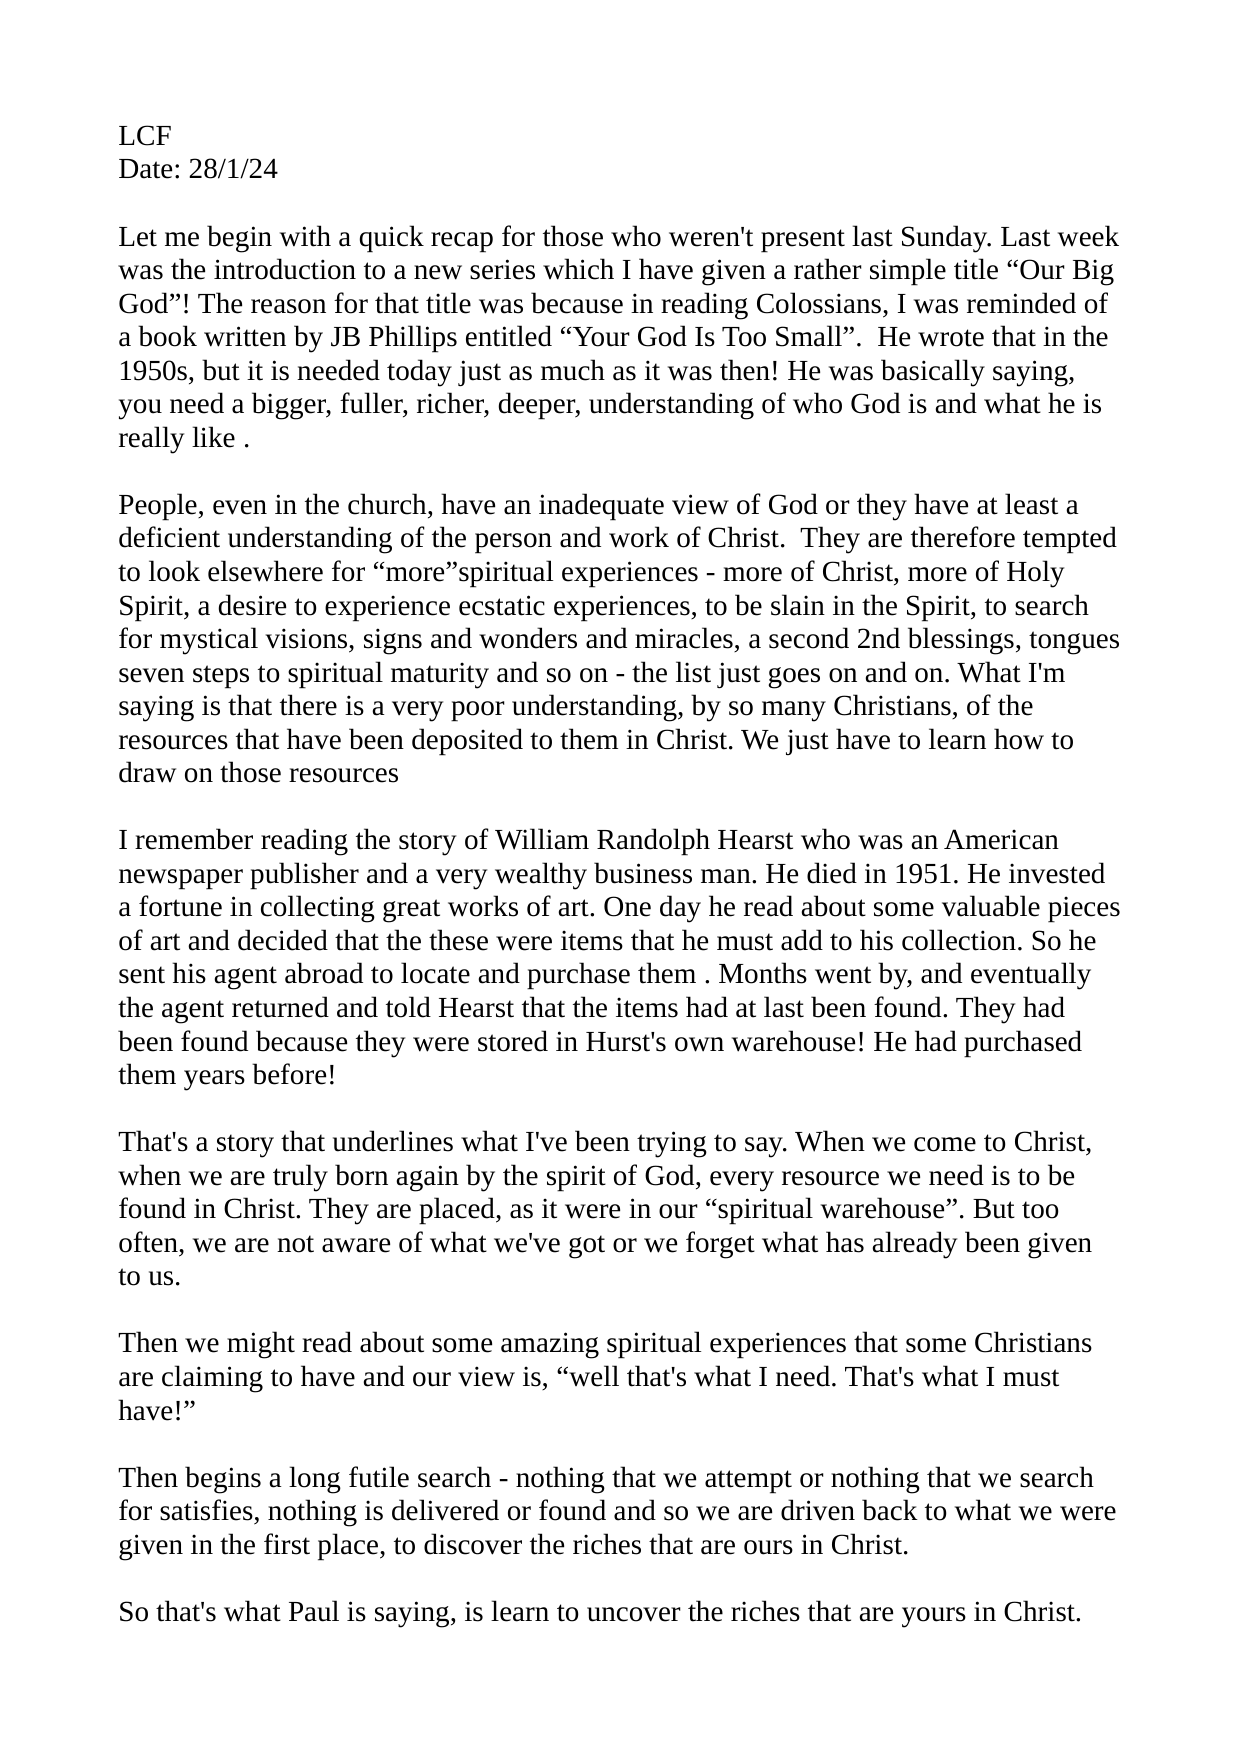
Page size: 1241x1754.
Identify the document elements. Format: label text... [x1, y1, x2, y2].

text People, even in the church, have an inadequate view of God or they have at least a deficient understanding of the person and work of Christ. They are therefore tempted to look elsewhere for “more”spiritual experiences - more of Christ, more of Holy Spirit, a desire to experience ecstatic experiences, to be slain in the Spirit, to search for mystical visions, signs and wonders and miracles, a second 2nd blessings, tongues seven steps to spiritual maturity and so on - the list just goes on and on. What I'm saying is that there is a very poor understanding, by so many Christians, of the resources that have been deposited to them in Christ. We just have to learn how to draw on those resources [118, 487, 1122, 789]
text LCF [118, 118, 1122, 152]
text So that's what Paul is saying, is learn to uncover the riches that are yours in Christ. [118, 1594, 1122, 1627]
text Then begins a long futile search - nothing that we attempt or nothing that we search for satisfies, nothing is delivered or found and so we are driven back to what we were given in the first place, to discover the riches that are ours in Christ. [118, 1460, 1122, 1560]
text Let me begin with a quick recap for those who weren't present last Sunday. Last week was the introduction to a new series which I have given a rather simple title “Our Big God”! The reason for that title was because in reading Colossians, I was reminded of a book written by JB Phillips entitled “Your God Is Too Small”. He wrote that in the 1950s, but it is needed today just as much as it was then! He was basically saying, you need a bigger, fuller, richer, deeper, understanding of who God is and what he is really like . [118, 219, 1122, 453]
text Then we might read about some amazing spiritual experiences that some Christians are claiming to have and our view is, “well that's what I need. That's what I must have!” [118, 1326, 1122, 1426]
text That's a story that underlines what I've been trying to say. When we come to Christ, when we are truly born again by the spirit of God, every resource we need is to be found in Christ. They are placed, as it were in our “spiritual warehouse”. But too often, we are not aware of what we've got or we forget what has already been given to us. [118, 1124, 1122, 1292]
text I remember reading the story of William Randolph Hearst who was an American newspaper publisher and a very wealthy business man. He died in 1951. He invested a fortune in collecting great works of art. One day he read about some valuable pieces of art and decided that the these were items that he must add to his collection. So he sent his agent abroad to locate and purchase them . Months went by, and eventually the agent returned and told Hearst that the items had at last been found. They had been found because they were stored in Hurst's own warehouse! He had purchased them years before! [118, 822, 1122, 1091]
text Date: 28/1/24 [118, 152, 1122, 185]
